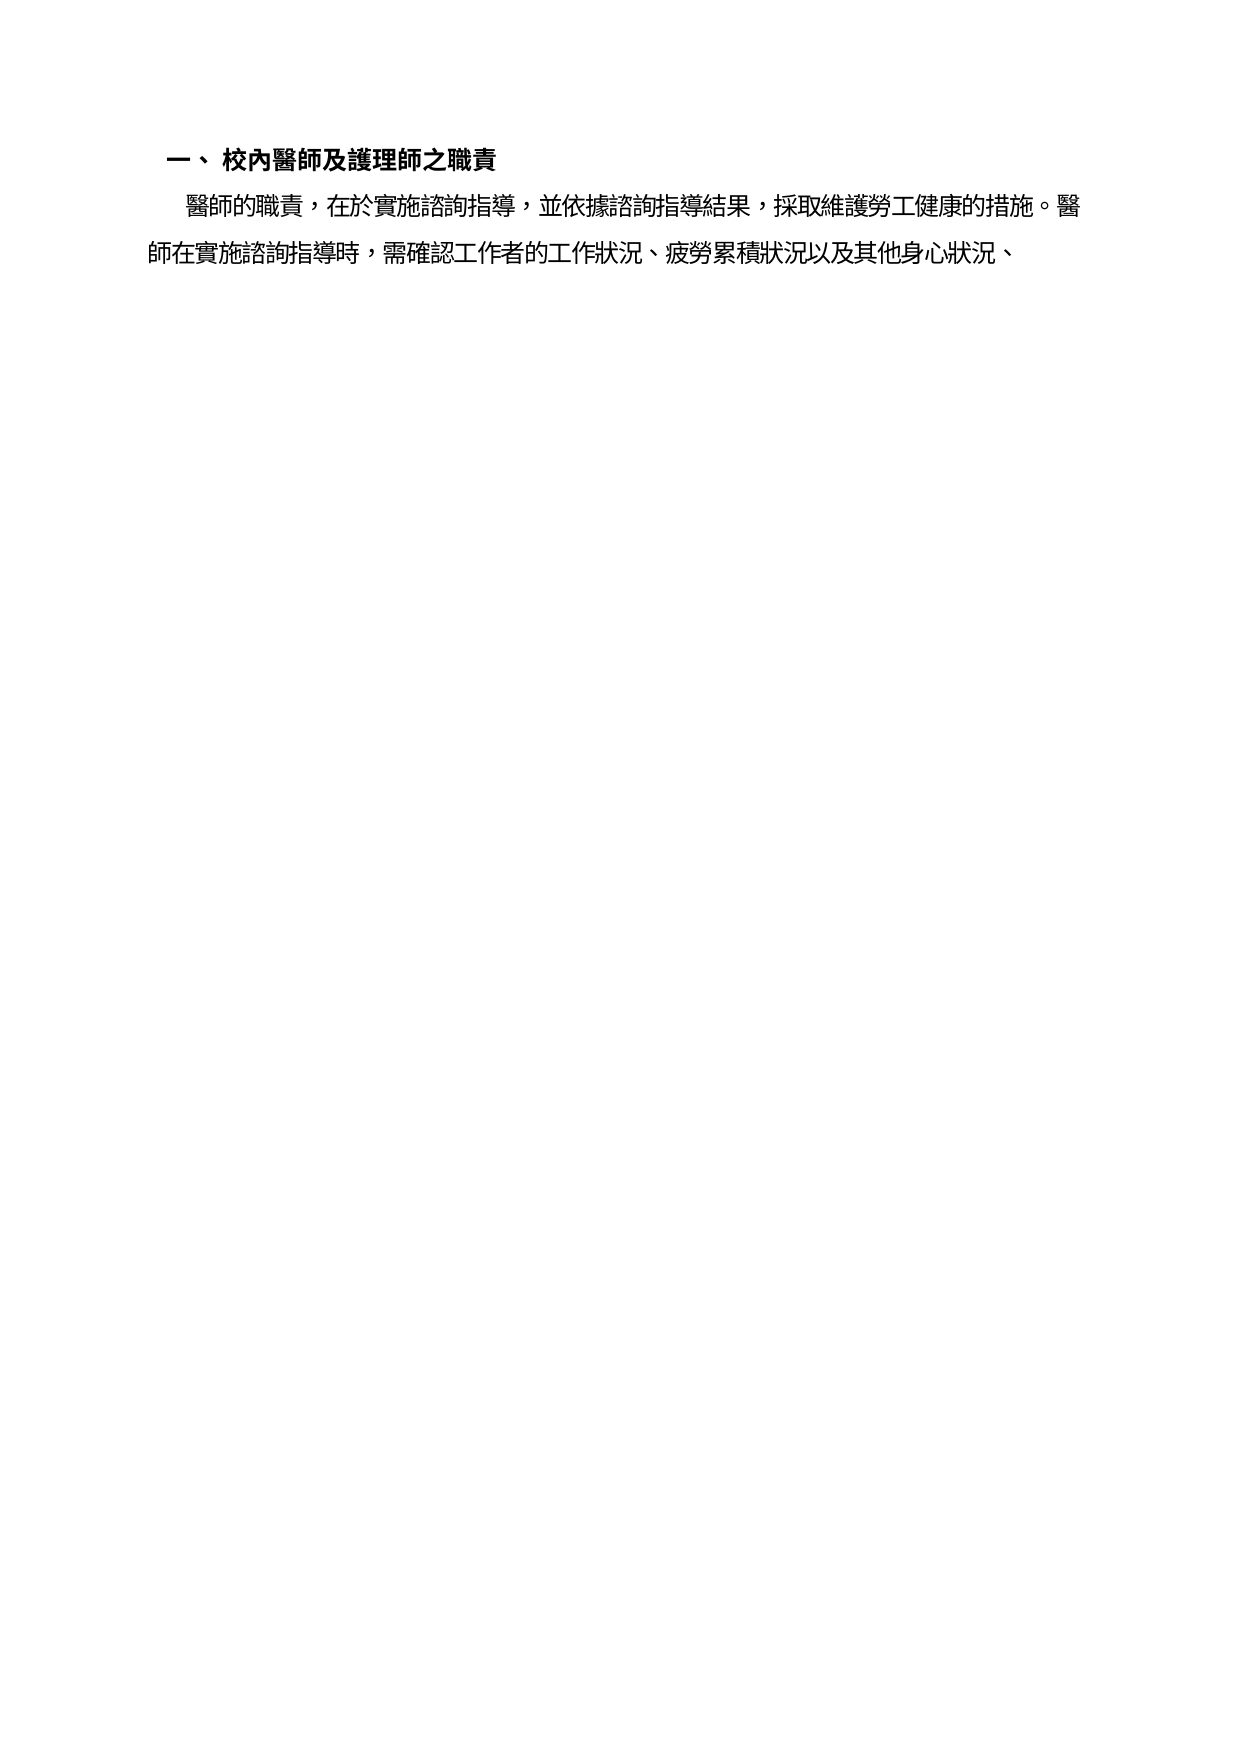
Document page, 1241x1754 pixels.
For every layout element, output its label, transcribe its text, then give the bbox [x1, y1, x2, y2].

subtitle 一、 校內醫師及護理師之職責 [166, 144, 1111, 176]
text 醫師的職責，在於實施諮詢指導，並依據諮詢指導結果，採取維護勞工健康的措施。醫師在實施諮詢指導時，需確認工作者的工作狀況、疲勞累積狀況以及其他身心狀況、 [147, 187, 1101, 270]
